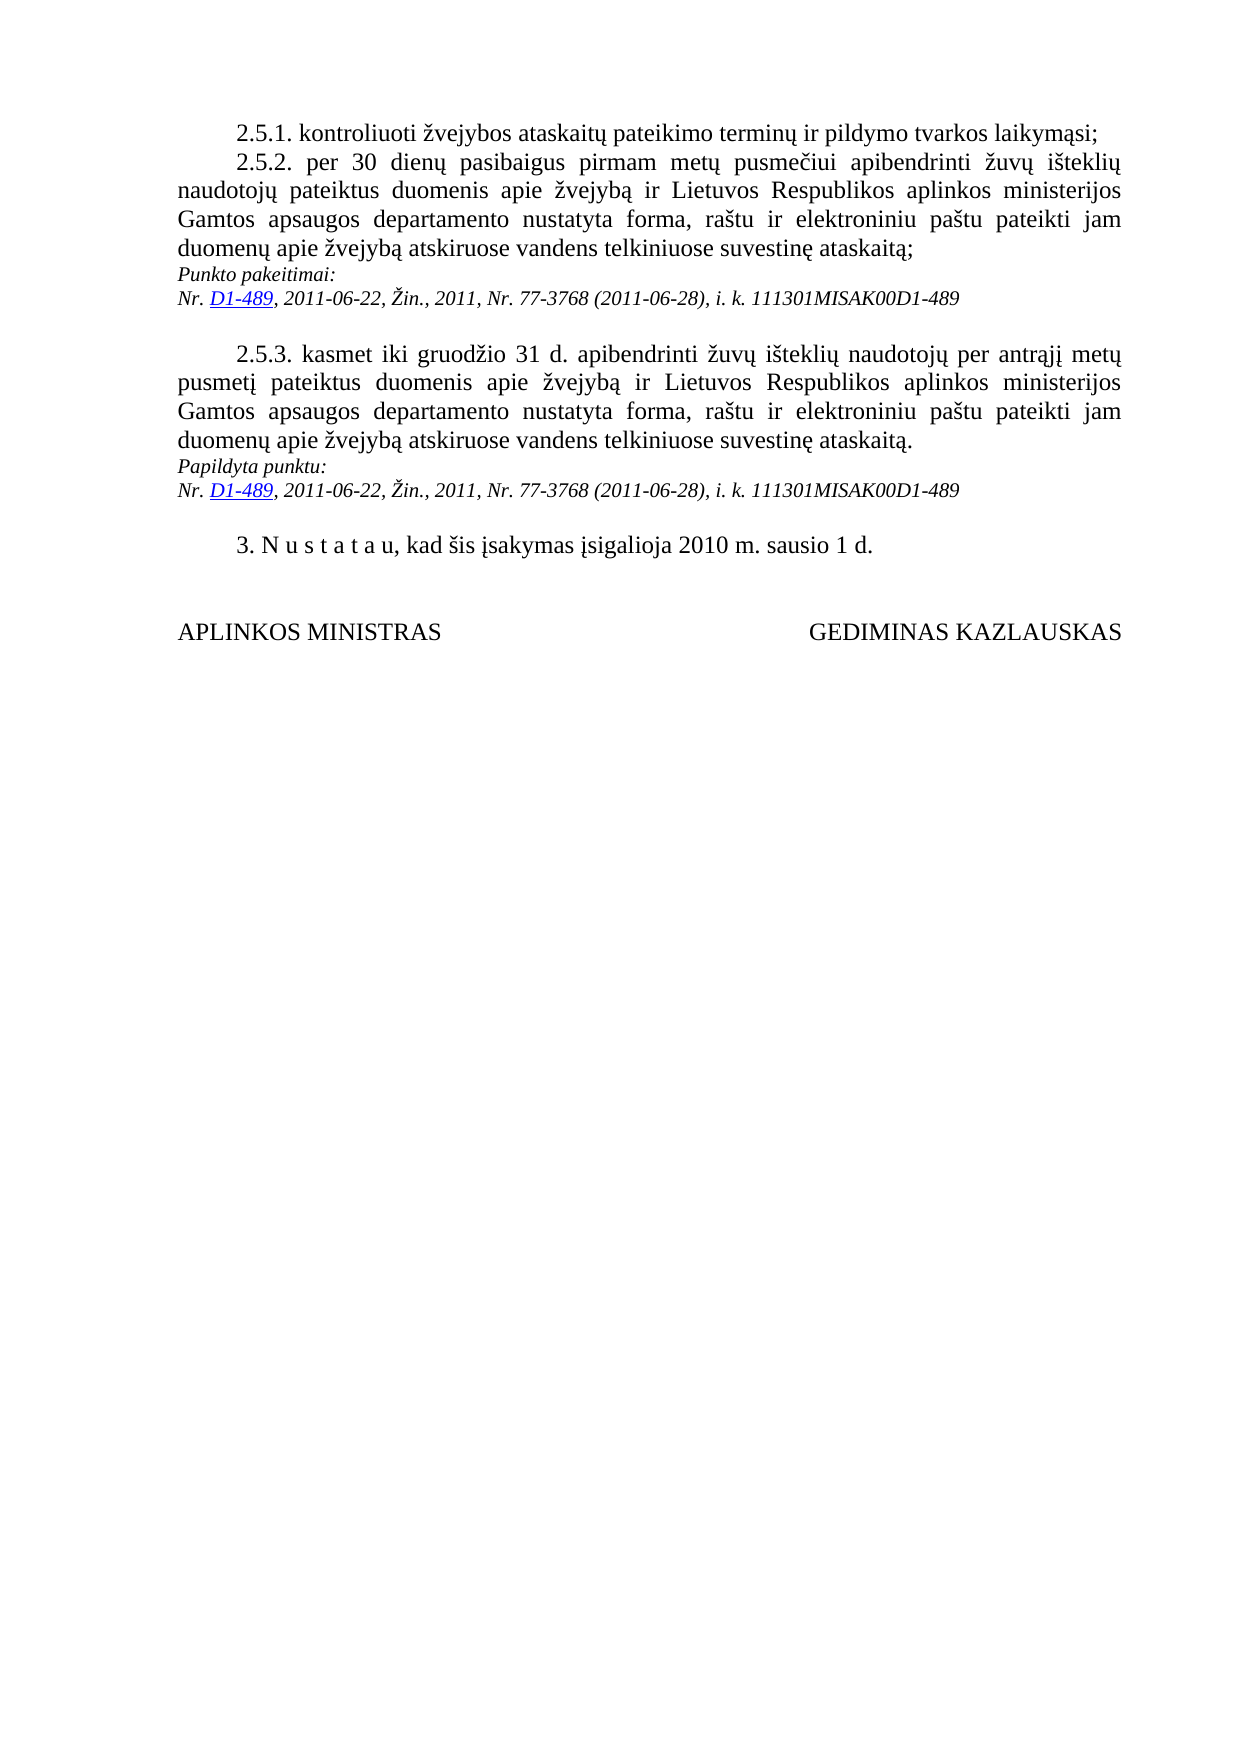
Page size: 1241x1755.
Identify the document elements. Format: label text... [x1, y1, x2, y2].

text Nr. D1-489, 2011-06-22, Žin., 2011, Nr. 77-3768 (2011-06-28), i. k. 111301MISAK00D1-489 [177, 478, 1122, 502]
text 2.5.2. per 30 dienų pasibaigus pirmam metų pusmečiui apibendrinti žuvų išteklių naudotojų pateiktus duomenis apie žvejybą ir Lietuvos Respublikos aplinkos ministerijos Gamtos apsaugos departamento nustatyta forma, raštu ir elektroniniu paštu pateikti jam duomenų apie žvejybą atskiruose vandens telkiniuose suvestinę ataskaitą; [177, 147, 1122, 262]
text Punkto pakeitimai: [177, 262, 1122, 286]
text Nr. D1-489, 2011-06-22, Žin., 2011, Nr. 77-3768 (2011-06-28), i. k. 111301MISAK00D1-489 [177, 286, 1122, 310]
text 2.5.3. kasmet iki gruodžio 31 d. apibendrinti žuvų išteklių naudotojų per antrąjį metų pusmetį pateiktus duomenis apie žvejybą ir Lietuvos Respublikos aplinkos ministerijos Gamtos apsaugos departamento nustatyta forma, raštu ir elektroniniu paštu pateikti jam duomenų apie žvejybą atskiruose vandens telkiniuose suvestinę ataskaitą. [177, 339, 1122, 454]
text Papildyta punktu: [177, 454, 1122, 478]
text 2.5.1. kontroliuoti žvejybos ataskaitų pateikimo terminų ir pildymo tvarkos laikymąsi; [177, 118, 1122, 147]
text 3. N u s t a t a u, kad šis įsakymas įsigalioja 2010 m. sausio 1 d. [177, 531, 1122, 559]
text Aplinkos ministras Gediminas Kazlauskas [177, 617, 1122, 646]
